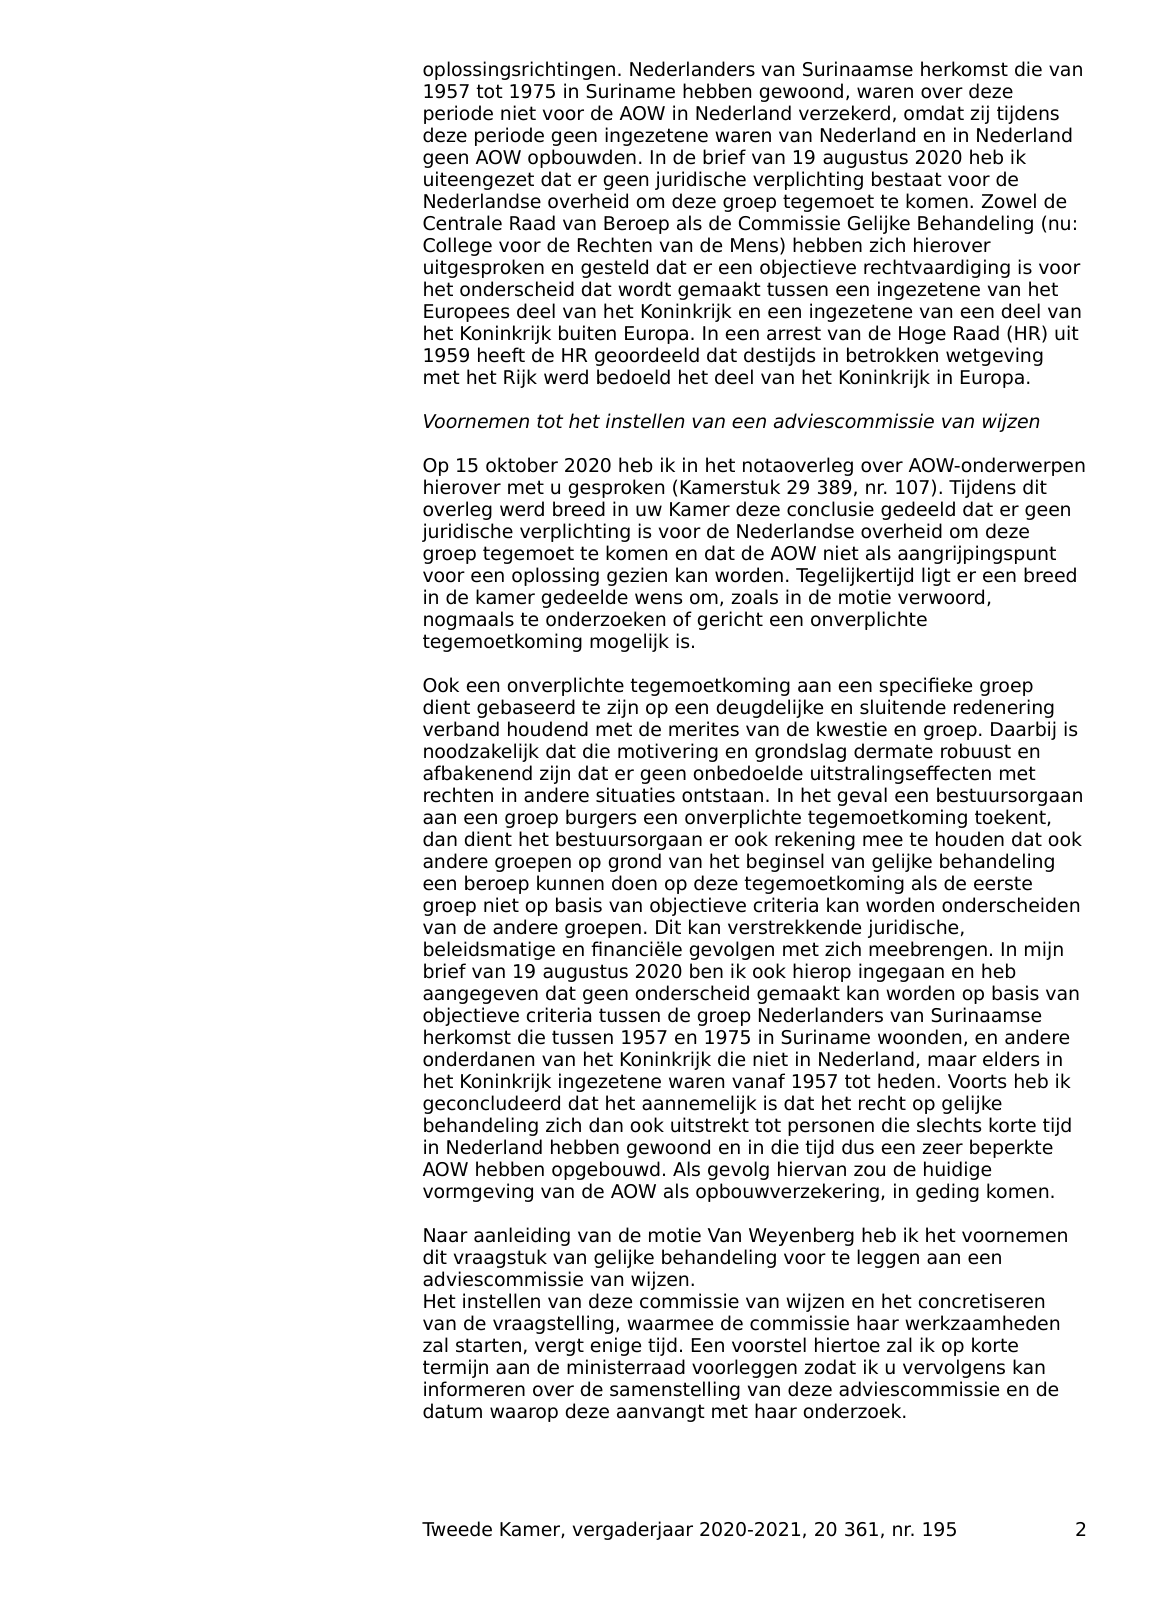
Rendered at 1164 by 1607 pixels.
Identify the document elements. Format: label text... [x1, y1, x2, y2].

text Ook een onverplichte tegemoetkoming aan een specifieke groep dient gebaseerd te zijn op een deugdelijke en sluitende redenering verband houdend met de merites van de kwestie en groep. Daarbij is noodzakelijk dat die motivering en grondslag dermate robuust en afbakenend zijn dat er geen onbedoelde uitstralingseffecten met rechten in andere situaties ontstaan. In het geval een bestuursorgaan aan een groep burgers een onverplichte tegemoetkoming toekent, dan dient het bestuursorgaan er ook rekening mee te houden dat ook andere groepen op grond van het beginsel van gelijke behandeling een beroep kunnen doen op deze tegemoetkoming als de eerste groep niet op basis van objectieve criteria kan worden onderscheiden van de andere groepen. Dit kan verstrekkende juridische, beleidsmatige en financiële gevolgen met zich meebrengen. In mijn brief van 19 augustus 2020 ben ik ook hierop ingegaan en heb aangegeven dat geen onderscheid gemaakt kan worden op basis van objectieve criteria tussen de groep Nederlanders van Surinaamse herkomst die tussen 1957 en 1975 in Suriname woonden, en andere onderdanen van het Koninkrijk die niet in Nederland, maar elders in het Koninkrijk ingezetene waren vanaf 1957 tot heden. Voorts heb ik geconcludeerd dat het aannemelijk is dat het recht op gelijke behandeling zich dan ook uitstrekt tot personen die slechts korte tijd in Nederland hebben gewoond en in die tijd dus een zeer beperkte AOW hebben opgebouwd. Als gevolg hiervan zou de huidige vormgeving van de AOW als opbouwverzekering, in geding komen. [422, 675, 1087, 1203]
text Het instellen van deze commissie van wijzen en het concretiseren van de vraagstelling, waarmee de commissie haar werkzaamheden zal starten, vergt enige tijd. Een voorstel hiertoe zal ik op korte termijn aan de ministerraad voorleggen zodat ik u vervolgens kan informeren over de samenstelling van deze adviescommissie en de datum waarop deze aanvangt met haar onderzoek. [422, 1291, 1087, 1423]
subtitle Voornemen tot het instellen van een adviescommissie van wijzen [422, 411, 1087, 433]
text Naar aanleiding van de motie Van Weyenberg heb ik het voornemen dit vraagstuk van gelijke behandeling voor te leggen aan een adviescommissie van wijzen. [422, 1225, 1087, 1291]
text oplossingsrichtingen. Nederlanders van Surinaamse herkomst die van 1957 tot 1975 in Suriname hebben gewoond, waren over deze periode niet voor de AOW in Nederland verzekerd, omdat zij tijdens deze periode geen ingezetene waren van Nederland en in Nederland geen AOW opbouwden. In de brief van 19 augustus 2020 heb ik uiteengezet dat er geen juridische verplichting bestaat voor de Nederlandse overheid om deze groep tegemoet te komen. Zowel de Centrale Raad van Beroep als de Commissie Gelijke Behandeling (nu: College voor de Rechten van de Mens) hebben zich hierover uitgesproken en gesteld dat er een objectieve rechtvaardiging is voor het onderscheid dat wordt gemaakt tussen een ingezetene van het Europees deel van het Koninkrijk en een ingezetene van een deel van het Koninkrijk buiten Europa. In een arrest van de Hoge Raad (HR) uit 1959 heeft de HR geoordeeld dat destijds in betrokken wetgeving met het Rijk werd bedoeld het deel van het Koninkrijk in Europa. [422, 59, 1087, 389]
text Op 15 oktober 2020 heb ik in het notaoverleg over AOW-onderwerpen hierover met u gesproken (Kamerstuk 29 389, nr. 107). Tijdens dit overleg werd breed in uw Kamer deze conclusie gedeeld dat er geen juridische verplichting is voor de Nederlandse overheid om deze groep tegemoet te komen en dat de AOW niet als aangrijpingspunt voor een oplossing gezien kan worden. Tegelijkertijd ligt er een breed in de kamer gedeelde wens om, zoals in de motie verwoord, nogmaals te onderzoeken of gericht een onverplichte tegemoetkoming mogelijk is. [422, 455, 1087, 653]
